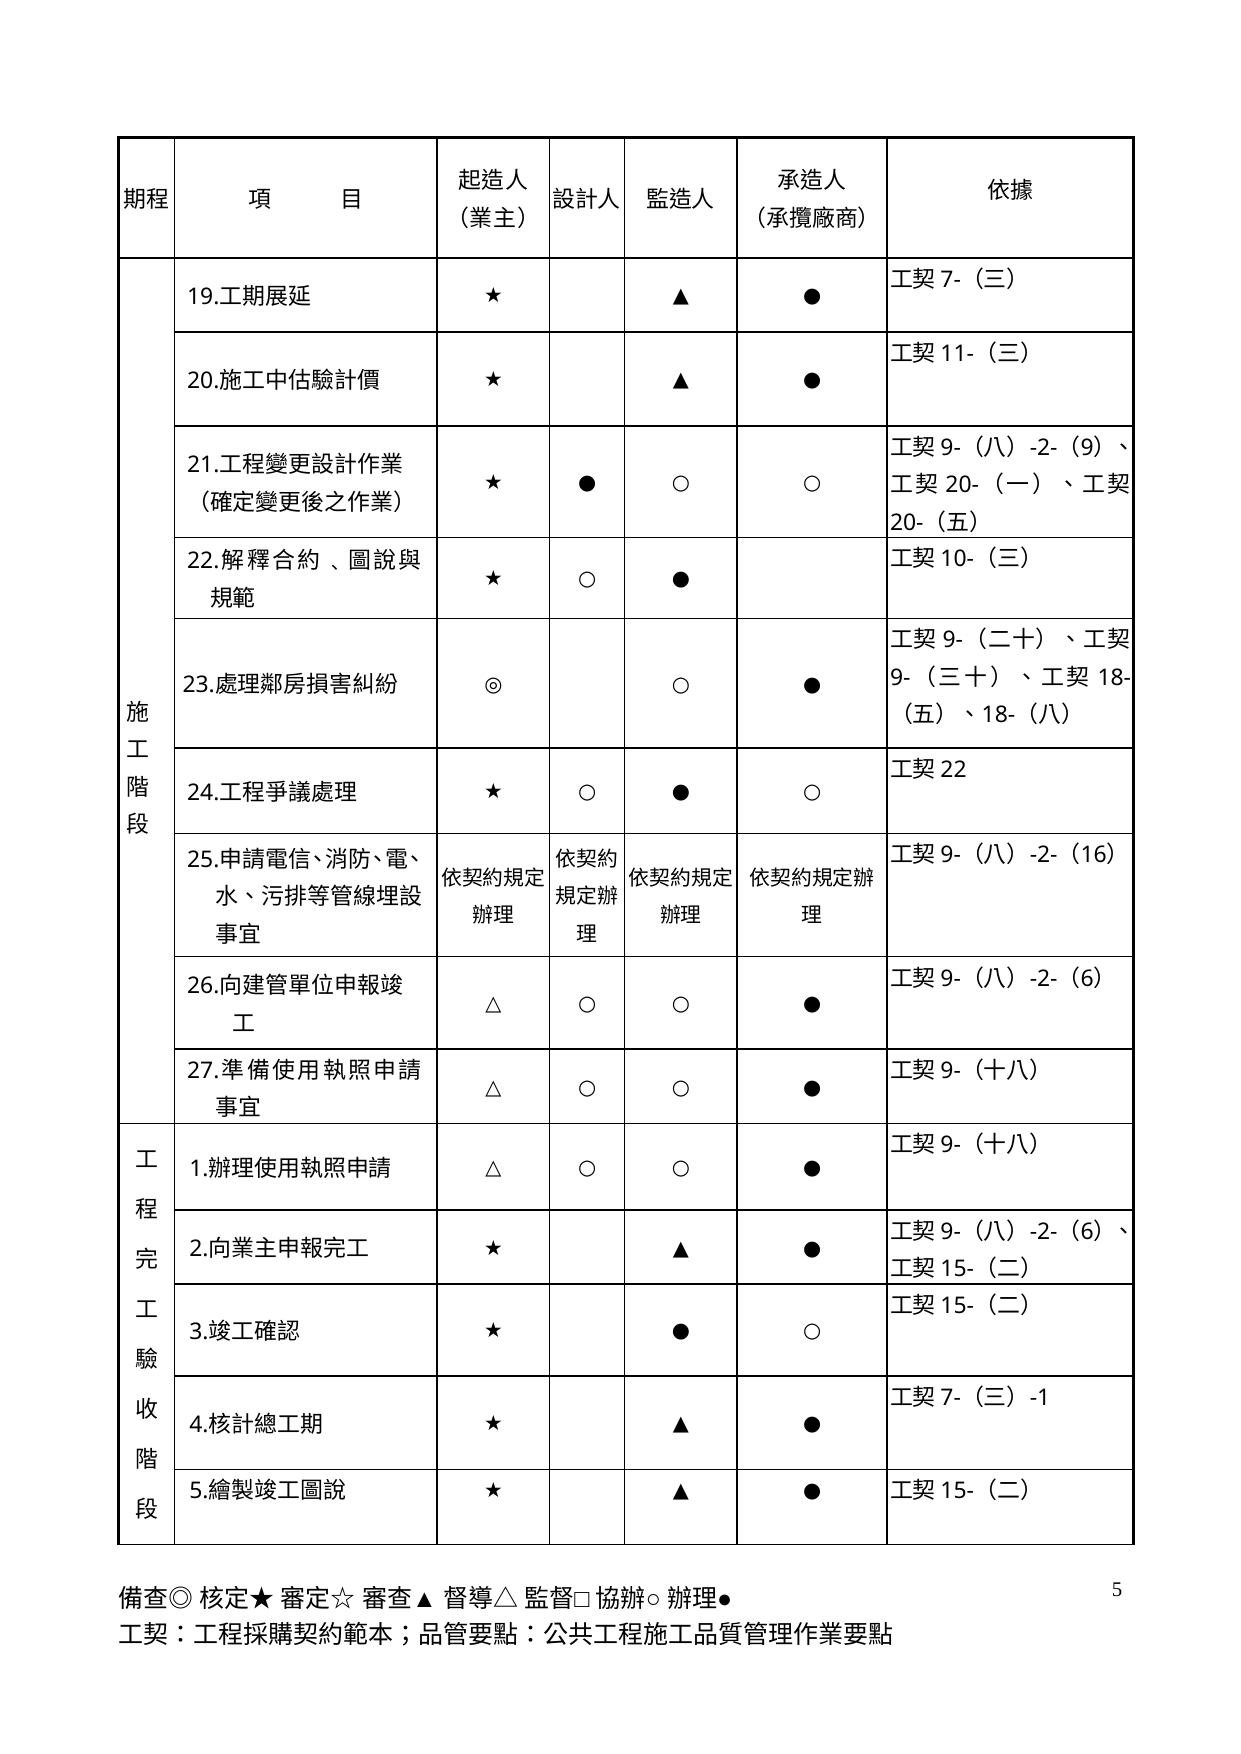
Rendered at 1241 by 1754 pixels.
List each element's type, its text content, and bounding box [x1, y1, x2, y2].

table_header 起造人 （業主） [438, 139, 549, 257]
table_cell ○ [625, 619, 736, 747]
table_cell 24.工程爭議處理 [175, 749, 436, 832]
table_cell 2.向業主申報完工 [175, 1211, 436, 1283]
table_cell △ [438, 1050, 549, 1123]
table_cell ○ [550, 1050, 624, 1123]
table_cell 25.申請電信、消防、電、水、污排等管線埋設事宜 [175, 834, 436, 956]
table_cell 工契9-（八）-2-（16） [888, 834, 1132, 956]
table_cell ★ [438, 538, 549, 617]
table_cell [550, 333, 624, 425]
table_cell ★ [438, 259, 549, 331]
table_cell [738, 538, 886, 617]
table_header 項 目 [175, 139, 436, 257]
table_cell ○ [738, 749, 886, 832]
table_cell ○ [550, 957, 624, 1048]
table_cell ● [738, 1124, 886, 1209]
table_cell ○ [550, 749, 624, 832]
table_cell ○ [625, 1124, 736, 1209]
table_cell ★ [438, 1285, 549, 1375]
table_cell ★ [438, 749, 549, 832]
table_cell 26.向建管單位申報竣 工 [175, 957, 436, 1048]
table_cell ★ [438, 1211, 549, 1283]
table_cell 依契約規定辦理 [738, 834, 886, 956]
table_cell ○ [625, 957, 736, 1048]
table_cell 工契15-（二） [888, 1470, 1132, 1544]
table_cell 22.解釋合約﹑圖說與規範 [175, 538, 436, 617]
table_cell 工契9-（二十）、工契9-（三十）、工契18-（五）、18-（八） [888, 619, 1132, 747]
table_cell ○ [625, 427, 736, 537]
table_cell 4.核計總工期 [175, 1377, 436, 1469]
table_cell 27.準備使用執照申請事宜 [175, 1050, 436, 1123]
table_cell ○ [738, 1285, 886, 1375]
table_cell 依契約規定辦理 [438, 834, 549, 956]
table_cell 工 程 完 工 驗 收 階 段 [120, 1124, 174, 1544]
table_cell ● [738, 1470, 886, 1544]
table_cell 工契9-（八）-2-（6） [888, 957, 1132, 1048]
table_cell 21.工程變更設計作業 （確定變更後之作業） [175, 427, 436, 537]
table_cell ▲ [625, 1470, 736, 1544]
table_cell 1.辦理使用執照申請 [175, 1124, 436, 1209]
table_cell 依契約規定辦理 [550, 834, 624, 956]
table_cell ◎ [438, 619, 549, 747]
table_cell ● [625, 538, 736, 617]
table_cell ● [738, 259, 886, 331]
table_cell ○ [738, 427, 886, 537]
table_cell 工契9-（十八） [888, 1050, 1132, 1123]
table_cell [550, 619, 624, 747]
table_cell ● [550, 427, 624, 537]
table_cell ● [738, 333, 886, 425]
table_header 設計人 [550, 139, 624, 257]
table_cell ▲ [625, 1211, 736, 1283]
table_cell [550, 1470, 624, 1544]
table_cell ● [625, 749, 736, 832]
table_cell ▲ [625, 333, 736, 425]
table_cell ★ [438, 1377, 549, 1469]
table_cell 工契9-（八）-2-（6）、工契15-（二） [888, 1211, 1132, 1283]
table_cell ★ [438, 427, 549, 537]
table_cell ● [738, 957, 886, 1048]
table_cell 工契15-（二） [888, 1285, 1132, 1375]
table_cell 3.竣工確認 [175, 1285, 436, 1375]
table_cell 工契7-（三）-1 [888, 1377, 1132, 1469]
table_cell ★ [438, 1470, 549, 1544]
table_cell [550, 1285, 624, 1375]
table_cell ○ [625, 1050, 736, 1123]
table_cell △ [438, 957, 549, 1048]
table_cell 工契11-（三） [888, 333, 1132, 425]
table_cell 23.處理鄰房損害糾紛 [175, 619, 436, 747]
table_cell ○ [550, 1124, 624, 1209]
table_cell ▲ [625, 1377, 736, 1469]
table_cell ★ [438, 333, 549, 425]
table_cell 工契9-（八）-2-（9）、工契20-（一）、工契20-（五） [888, 427, 1132, 537]
table_header 監造人 [625, 139, 736, 257]
table_cell 工契10-（三） [888, 538, 1132, 617]
table_cell 施工階段 [120, 259, 174, 1123]
table_cell 5.繪製竣工圖說 [175, 1470, 436, 1544]
table_cell 工契7-（三） [888, 259, 1132, 331]
table_cell 19.工期展延 [175, 259, 436, 331]
table_cell ○ [550, 538, 624, 617]
table_cell 依契約規定辦理 [625, 834, 736, 956]
table_cell 工契9-（十八） [888, 1124, 1132, 1209]
table_cell △ [438, 1124, 549, 1209]
table_cell 工契22 [888, 749, 1132, 832]
table_cell [550, 259, 624, 331]
table_cell ● [738, 1050, 886, 1123]
table_cell [550, 1377, 624, 1469]
table_cell 20.施工中估驗計價 [175, 333, 436, 425]
table_cell ● [625, 1285, 736, 1375]
table_cell ● [738, 1211, 886, 1283]
table_cell ▲ [625, 259, 736, 331]
table_header 期程 [120, 139, 174, 257]
table_cell ● [738, 619, 886, 747]
table_cell ● [738, 1377, 886, 1469]
table_header 依據 [888, 139, 1132, 257]
table_cell [550, 1211, 624, 1283]
table_header 承造人 （承攬廠商） [738, 139, 886, 257]
